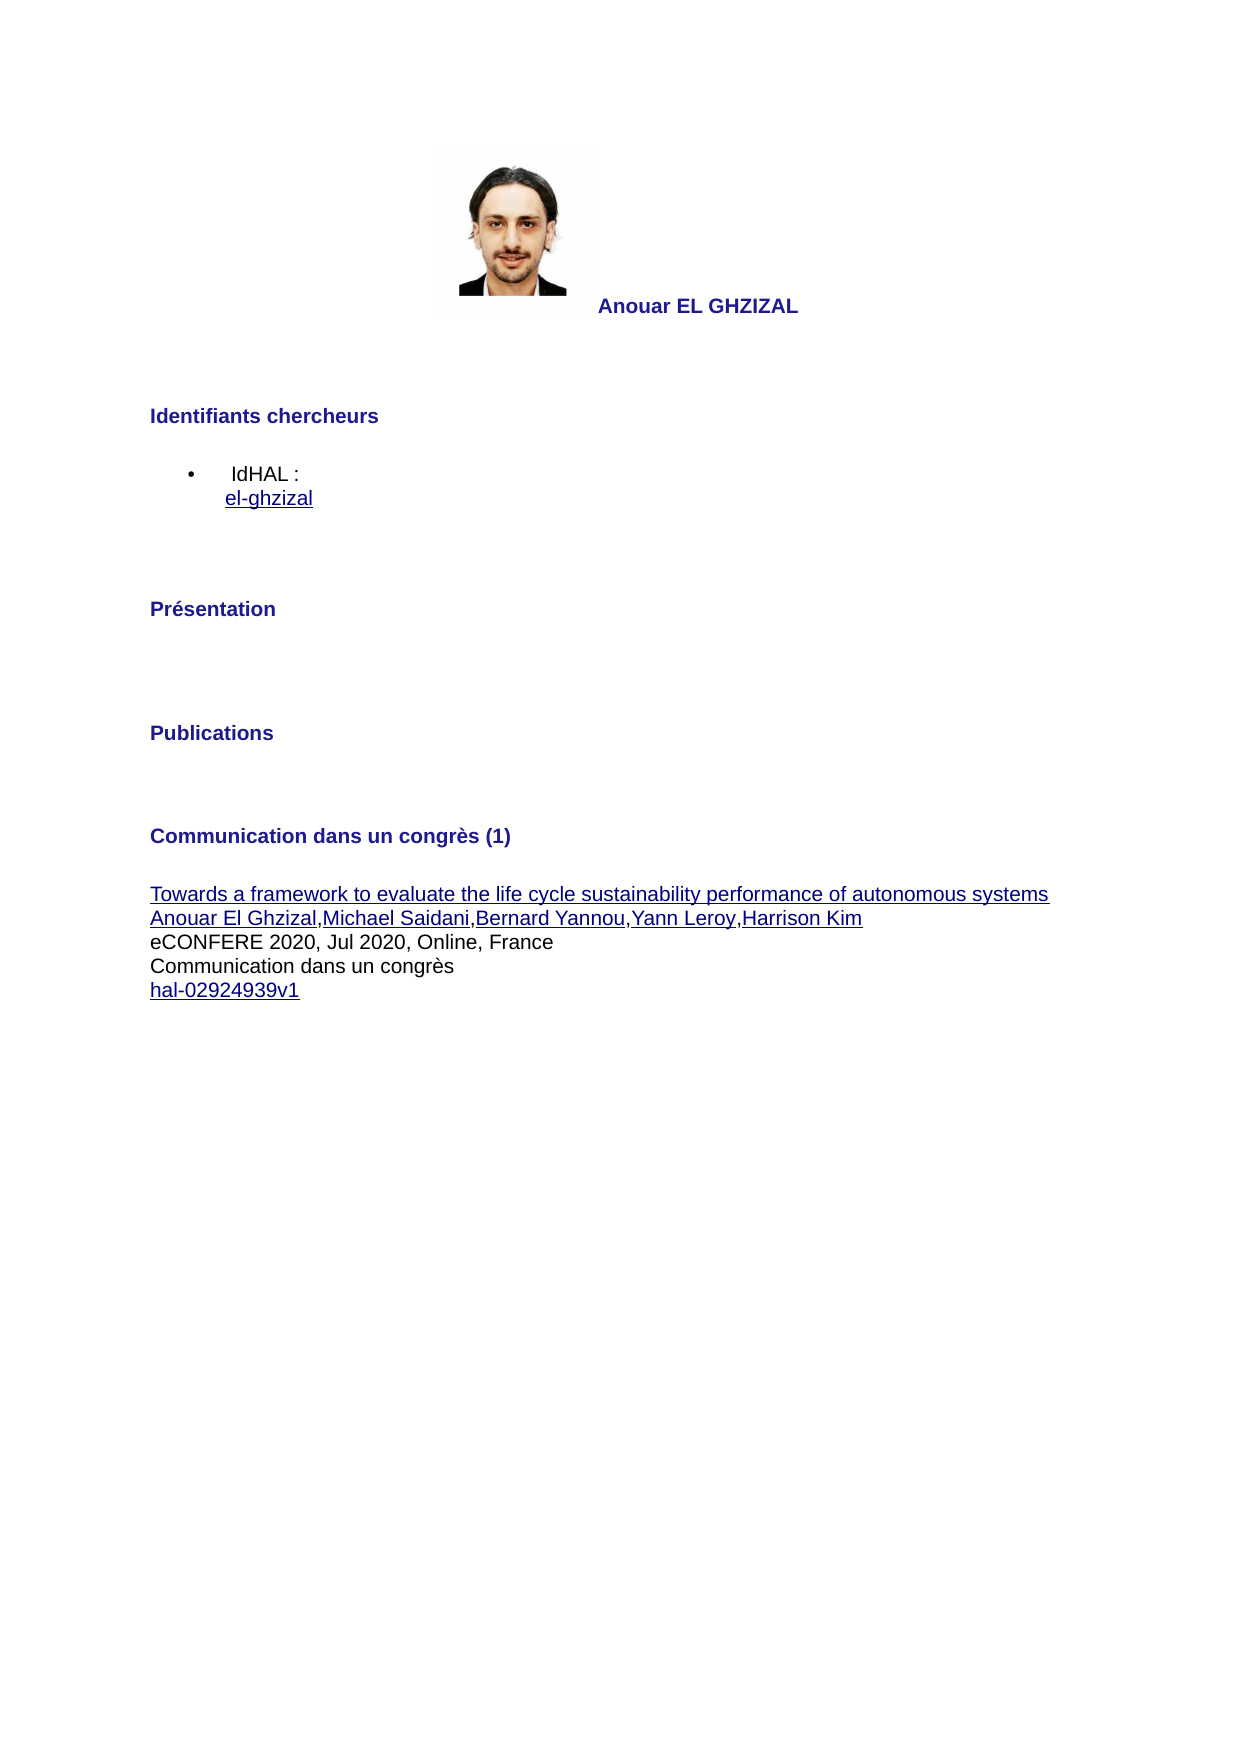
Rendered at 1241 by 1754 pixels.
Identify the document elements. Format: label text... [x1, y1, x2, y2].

subtitle Identifiants chercheurs [150, 404, 1090, 428]
table_header Towards a framework to evaluate the life cycle sustainability performance of autonomous systems Anouar El Ghzizal,Michael Saidani,Bernard Yannou,Yann Leroy,Harrison Kim eCONFERE 2020, Jul 2020, Online, France Communication dans un congrès hal-02924939v1 [150, 882, 1090, 1002]
list IdHAL : [187, 462, 1090, 486]
list el-ghzizal [187, 486, 1090, 510]
subtitle Anouar EL GHZIZAL [150, 150, 1090, 317]
subtitle Présentation [150, 597, 1090, 621]
subtitle Communication dans un congrès (1) [150, 824, 1090, 848]
subtitle Publications [150, 721, 1090, 744]
picture [436, 150, 593, 313]
